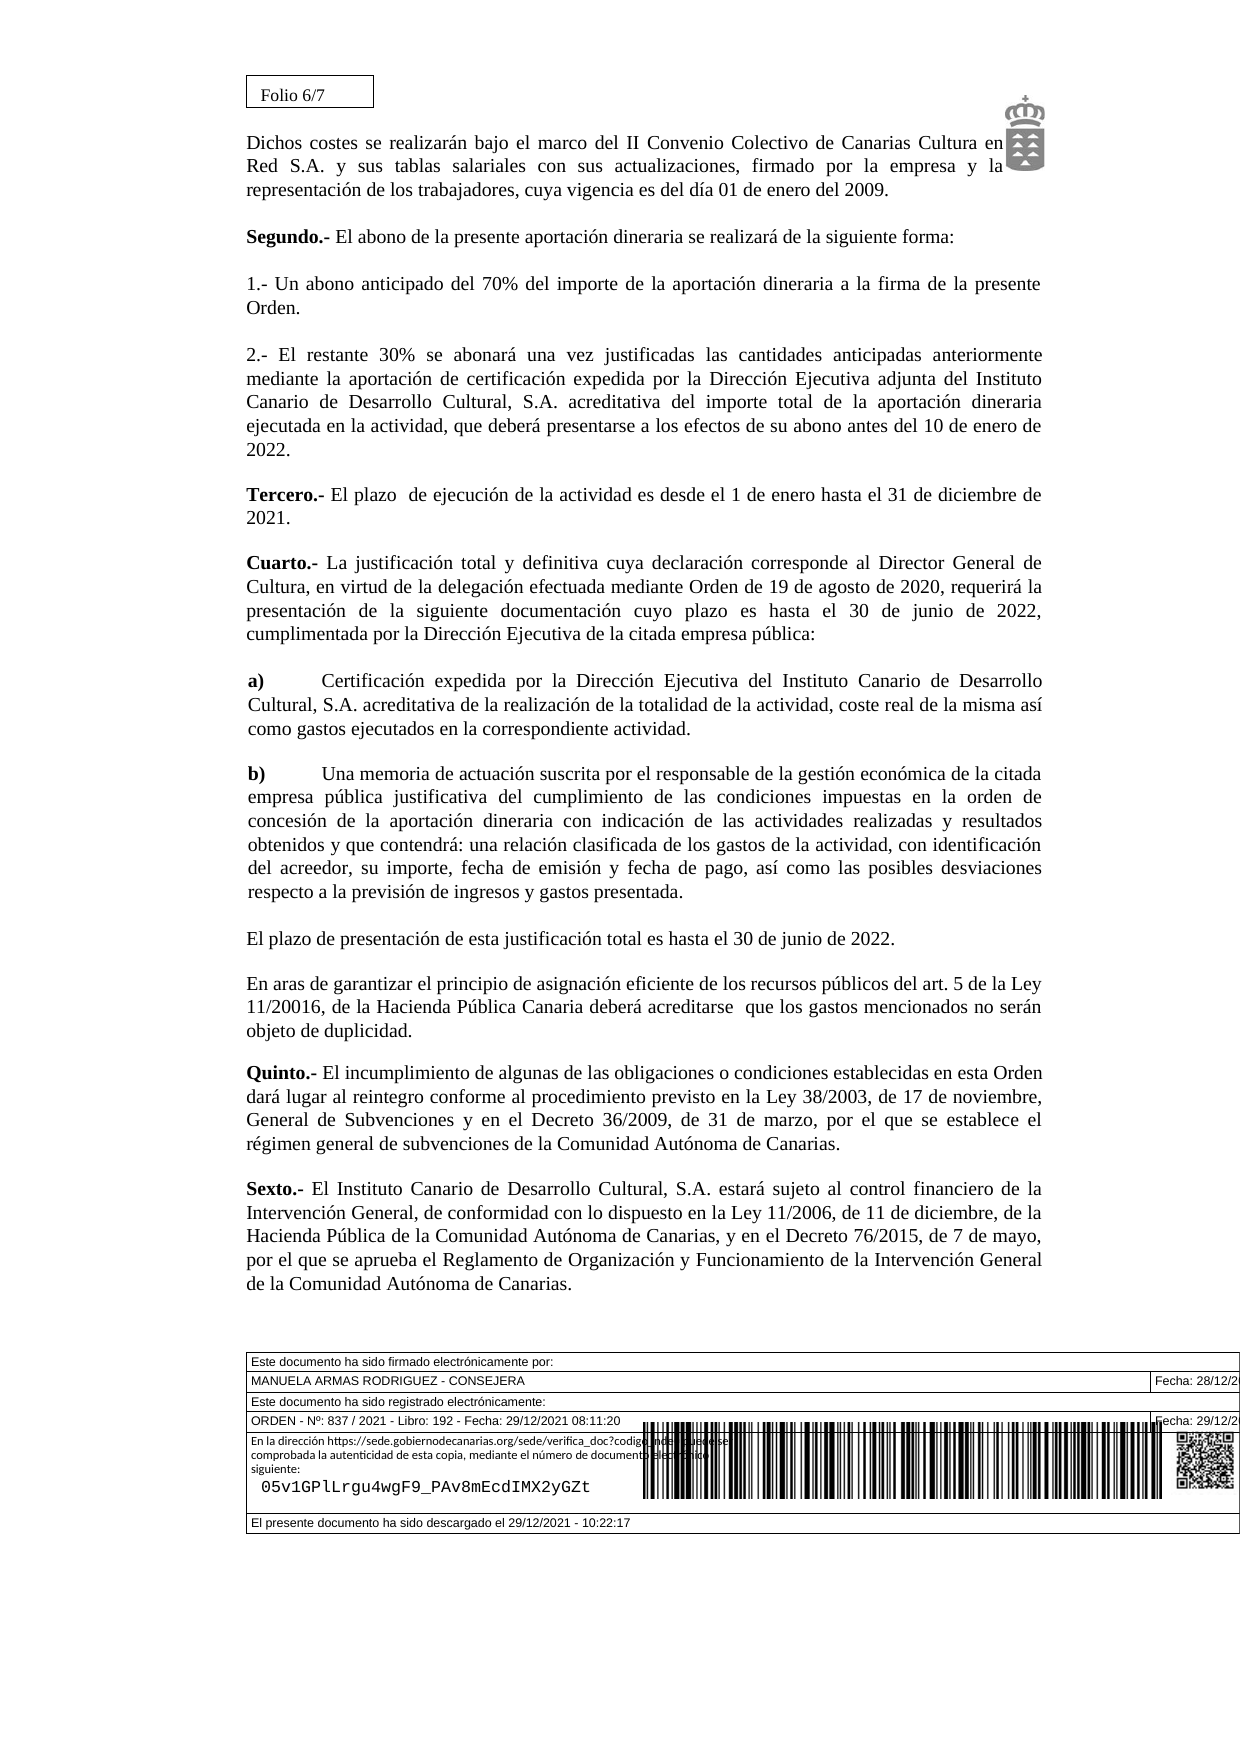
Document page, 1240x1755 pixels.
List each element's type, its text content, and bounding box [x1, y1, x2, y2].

list Certificación expedida por la Dirección Ejecutiva del Instituto Canario de Desarrollo Cultural, S.A. acreditativa de la realización de la totalidad de la actividad, coste real de la misma así como gastos ejecutados en la correspondiente actividad. [248, 669, 1043, 739]
text Quinto.- El incumplimiento de algunas de las obligaciones o condiciones establecidas en esta Orden dará lugar al reintegro conforme al procedimiento previsto en la Ley 38/2003, de 17 de noviembre, General de Subvenciones y en el Decreto 36/2009, de 31 de marzo, por el que se establece el régimen general de subvenciones de la Comunidad Autónoma de Canarias. [246, 1061, 1043, 1155]
text Sexto.- El Instituto Canario de Desarrollo Cultural, S.A. estará sujeto al control financiero de la Intervención General, de conformidad con lo dispuesto en la Ley 11/2006, de 11 de diciembre, de la Hacienda Pública de la Comunidad Autónoma de Canarias, y en el Decreto 76/2015, de 7 de mayo, por el que se aprueba el Reglamento de Organización y Funcionamiento de la Intervención General de la Comunidad Autónoma de Canarias. [246, 1177, 1043, 1294]
text 1.- Un abono anticipado del 70% del importe de la aportación dineraria a la firma de la presente Orden. [246, 272, 1043, 319]
text El plazo de presentación de esta justificación total es hasta el 30 de junio de 2022. [246, 927, 1043, 950]
list Una memoria de actuación suscrita por el responsable de la gestión económica de la citada empresa pública justificativa del cumplimiento de las condiciones impuestas en la orden de concesión de la aportación dineraria con indicación de las actividades realizadas y resultados obtenidos y que contendrá: una relación clasificada de los gastos de la actividad, con identificación del acreedor, su importe, fecha de emisión y fecha de pago, así como las posibles desviaciones respecto a la previsión de ingresos y gastos presentada. [248, 762, 1043, 903]
text Dichos costes se realizarán bajo el marco del II Convenio Colectivo de Canarias Cultura en Red S.A. y sus tablas salariales con sus actualizaciones, firmado por la empresa y la representación de los trabajadores, cuya vigencia es del día 01 de enero del 2009. [246, 131, 1043, 201]
text Cuarto.- La justificación total y definitiva cuya declaración corresponde al Director General de Cultura, en virtud de la delegación efectuada mediante Orden de 19 de agosto de 2020, requerirá la presentación de la siguiente documentación cuyo plazo es hasta el 30 de junio de 2022, cumplimentada por la Dirección Ejecutiva de la citada empresa pública: [246, 551, 1043, 645]
text Tercero.- El plazo de ejecución de la actividad es desde el 1 de enero hasta el 31 de diciembre de 2021. [246, 483, 1043, 529]
text En aras de garantizar el principio de asignación eficiente de los recursos públicos del art. 5 de la Ley 11/20016, de la Hacienda Pública Canaria deberá acreditarse que los gastos mencionados no serán objeto de duplicidad. [246, 972, 1043, 1042]
text Segundo.- El abono de la presente aportación dineraria se realizará de la siguiente forma: [246, 225, 1043, 248]
text 2.- El restante 30% se abonará una vez justificadas las cantidades anticipadas anteriormente mediante la aportación de certificación expedida por la Dirección Ejecutiva adjunta del Instituto Canario de Desarrollo Cultural, S.A. acreditativa del importe total de la aportación dineraria ejecutada en la actividad, que deberá presentarse a los efectos de su abono antes del 10 de enero de 2022. [246, 343, 1043, 461]
